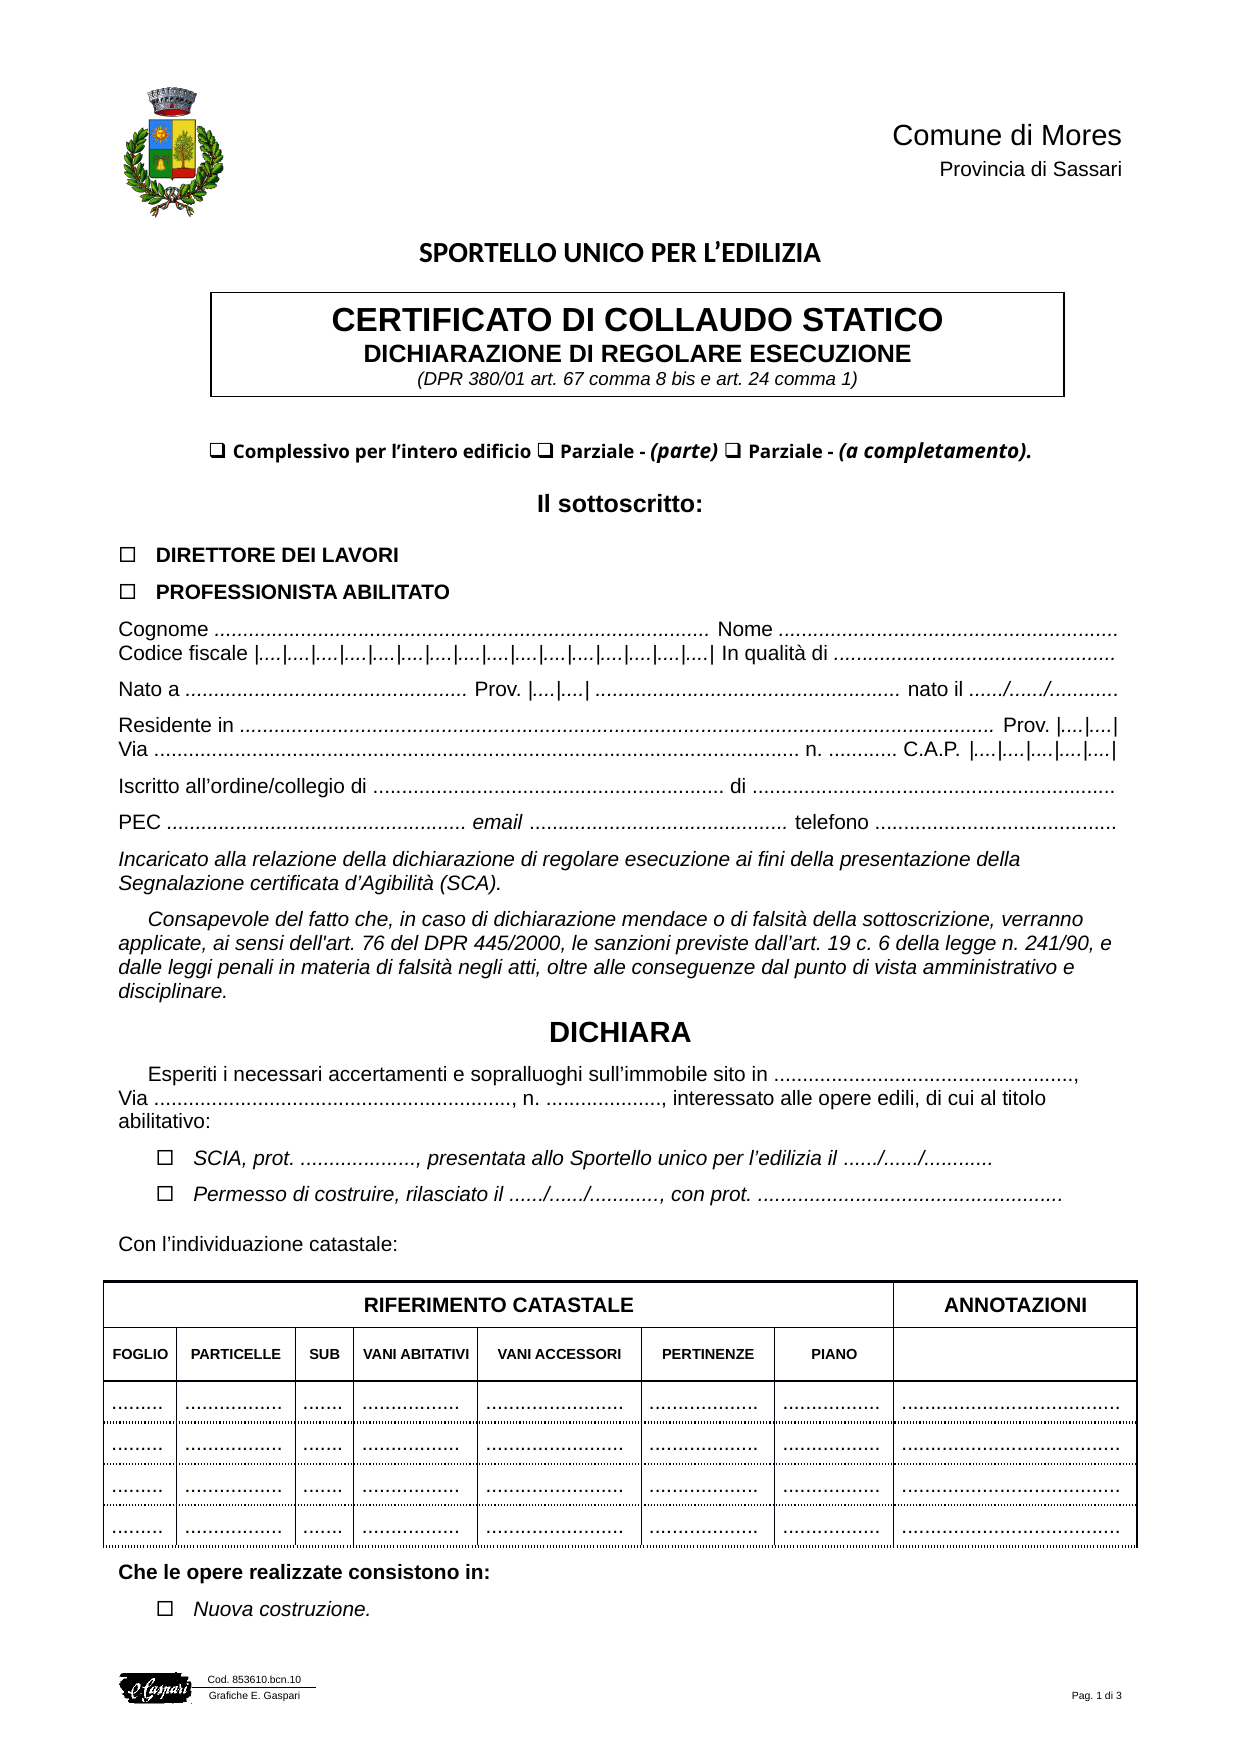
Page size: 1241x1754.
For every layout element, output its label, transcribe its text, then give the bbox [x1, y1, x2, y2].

table_cell ................... [642, 1382, 774, 1421]
text Nato a ................................................. Prov. |....|....| ..................................................... nato il ....../....../............ [118, 677, 1122, 701]
table_cell [894, 1328, 1136, 1380]
text Il sottoscritto: [118, 489, 1122, 518]
text  Complessivo per l’intero edificio  Parziale - (parte)  Parziale - (a completamento). [118, 436, 1122, 464]
table_cell ........................ [478, 1504, 641, 1545]
text Cognome ...................................................................................... Nome ........................................................... Codice fiscale |....|....|....|....|....|....|....|....|....|....|....|....|....|....|....|....| In qualità di ................................................. [118, 616, 1122, 664]
list DIRETTORE DEI LAVORI [118, 543, 1122, 567]
table_header RIFERIMENTO CATASTALE [104, 1283, 893, 1327]
table_cell FOGLIO [104, 1328, 176, 1380]
subtitle SPORTELLO UNICO PER L’EDILIZIA [118, 234, 1122, 270]
table_cell PIANO [775, 1328, 893, 1380]
table_cell ................... [642, 1421, 774, 1463]
table_cell ................... [642, 1504, 774, 1545]
table_cell ......... [104, 1463, 176, 1504]
table_cell ......... [104, 1382, 176, 1421]
table_cell SUB [296, 1328, 353, 1380]
text Consapevole del fatto che, in caso di dichiarazione mendace o di falsità della sottoscrizione, verranno applicate, ai sensi dell'art. 76 del DPR 445/2000, le sanzioni previste dall’art. 19 c. 6 della legge n. 241/90, e dalle leggi penali in materia di falsità negli atti, oltre alle conseguenze dal punto di vista amministrativo e disciplinare. [118, 907, 1122, 1003]
text Provincia di Sassari [224, 157, 1122, 181]
list SCIA, prot. ...................., presentata allo Sportello unico per l’edilizia il ....../....../............ [156, 1146, 1122, 1170]
table_cell ......... [104, 1421, 176, 1463]
table_cell ................. [775, 1382, 893, 1421]
table_cell ....... [296, 1382, 353, 1421]
table_cell ................. [775, 1463, 893, 1504]
table_header ANNOTAZIONI [894, 1283, 1136, 1327]
text Con l’individuazione catastale: [118, 1231, 1122, 1255]
list Permesso di costruire, rilasciato il ....../....../............, con prot. ..................................................... [156, 1182, 1122, 1206]
table_cell PARTICELLE [177, 1328, 295, 1380]
table_cell ................. [177, 1421, 295, 1463]
table_cell ................. [177, 1463, 295, 1504]
picture [122, 87, 224, 219]
table_cell ....... [296, 1463, 353, 1504]
table_cell ................. [354, 1421, 477, 1463]
table_cell ................. [354, 1504, 477, 1545]
table_cell ................. [177, 1382, 295, 1421]
table_cell ....... [296, 1504, 353, 1545]
text Comune di Mores [224, 118, 1122, 152]
table_cell VANI ACCESSORI [478, 1328, 641, 1380]
list Nuova costruzione. [156, 1596, 1122, 1621]
table_cell ...................................... [894, 1463, 1136, 1504]
table_cell ................. [775, 1421, 893, 1463]
table_cell ........................ [478, 1421, 641, 1463]
table_cell ...................................... [894, 1421, 1136, 1463]
text Residente in ................................................................................................................................... Prov. |....|....| Via ................................................................................................................ n. ............ C.A.P. |....|....|....|....|....| [118, 713, 1122, 761]
text Iscritto all’ordine/collegio di ............................................................. di ............................................................... [118, 774, 1122, 798]
text Esperiti i necessari accertamenti e sopralluoghi sull’immobile sito in ...................................................., Via .............................................................., n. ...................., interessato alle opere edili, di cui al titolo abilitativo: [118, 1061, 1122, 1133]
table_cell ........................ [478, 1463, 641, 1504]
table_cell ................. [177, 1504, 295, 1545]
table_cell VANI ABITATIVI [354, 1328, 477, 1380]
text Che le opere realizzate consistono in: [118, 1560, 1122, 1584]
table_cell ................. [354, 1463, 477, 1504]
table_cell ....... [296, 1421, 353, 1463]
table_cell ................. [775, 1504, 893, 1545]
text DICHIARA [118, 1015, 1122, 1049]
text PEC .................................................... email ............................................. telefono .......................................... [118, 810, 1122, 834]
table_cell PERTINENZE [642, 1328, 774, 1380]
picture [118, 1672, 192, 1704]
table_cell ...................................... [894, 1504, 1136, 1545]
text Incaricato alla relazione della dichiarazione di regolare esecuzione ai fini della presentazione della Segnalazione certificata d’Agibilità (SCA). [118, 847, 1122, 894]
table_cell ................... [642, 1463, 774, 1504]
table_cell ........................ [478, 1382, 641, 1421]
table_cell ...................................... [894, 1382, 1136, 1421]
table_cell ......... [104, 1504, 176, 1545]
table_cell ................. [354, 1382, 477, 1421]
list PROFESSIONISTA ABILITATO [118, 580, 1122, 604]
